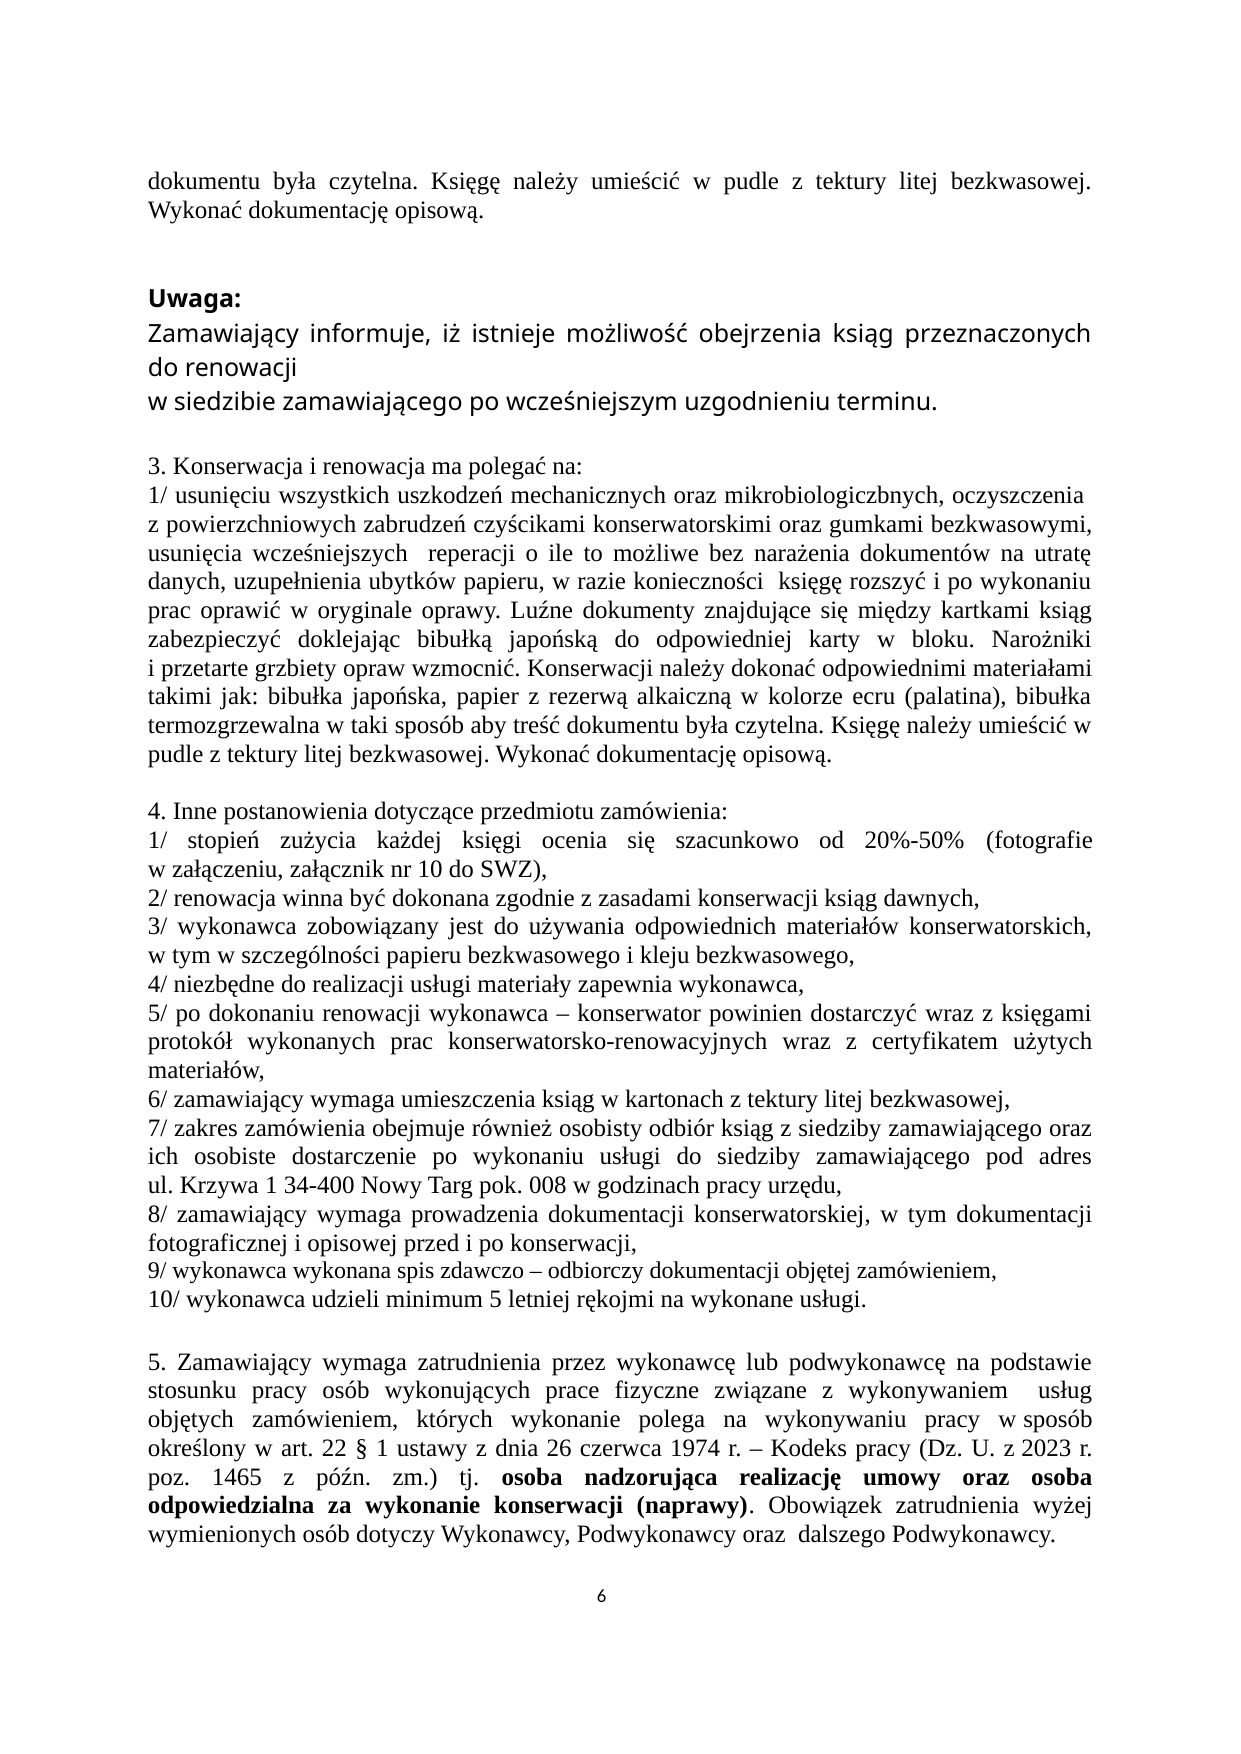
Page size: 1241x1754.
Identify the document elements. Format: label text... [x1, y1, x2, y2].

text 5/ po dokonaniu renowacji wykonawca – konserwator powinien dostarczyć wraz z księgami protokół wykonanych prac konserwatorsko-renowacyjnych wraz z certyfikatem użytych materiałów, [148, 998, 1093, 1084]
text 2/ renowacja winna być dokonana zgodnie z zasadami konserwacji ksiąg dawnych, [148, 883, 1093, 911]
text 4/ niezbędne do realizacji usługi materiały zapewnia wykonawca, [148, 969, 1093, 998]
text 3. Konserwacja i renowacja ma polegać na: [148, 451, 1093, 480]
text w siedzibie zamawiającego po wcześniejszym uzgodnieniu terminu. [148, 383, 1093, 417]
text 10/ wykonawca udzieli minimum 5 letniej rękojmi na wykonane usługi. [148, 1284, 1093, 1313]
text 3/ wykonawca zobowiązany jest do używania odpowiednich materiałów konserwatorskich, w tym w szczególności papieru bezkwasowego i kleju bezkwasowego, [148, 911, 1093, 969]
text 1/ usunięciu wszystkich uszkodzeń mechanicznych oraz mikrobiologiczbnych, oczyszczenia z powierzchniowych zabrudzeń czyścikami konserwatorskimi oraz gumkami bezkwasowymi, usunięcia wcześniejszych reperacji o ile to możliwe bez narażenia dokumentów na utratę danych, uzupełnienia ubytków papieru, w razie konieczności księgę rozszyć i po wykonaniu prac oprawić w oryginale oprawy. Luźne dokumenty znajdujące się między kartkami ksiąg zabezpieczyć doklejając bibułką japońską do odpowiedniej karty w bloku. Narożniki i przetarte grzbiety opraw wzmocnić. Konserwacji należy dokonać odpowiednimi materiałami takimi jak: bibułka japońska, papier z rezerwą alkaiczną w kolorze ecru (palatina), bibułka termozgrzewalna w taki sposób aby treść dokumentu była czytelna. Księgę należy umieścić w pudle z tektury litej bezkwasowej. Wykonać dokumentację opisową. [148, 480, 1093, 768]
text 6/ zamawiający wymaga umieszczenia ksiąg w kartonach z tektury litej bezkwasowej, [148, 1084, 1093, 1113]
list 9/ wykonawca wykonana spis zdawczo – odbiorczy dokumentacji objętej zamówieniem, [148, 1256, 1093, 1284]
text 5. Zamawiający wymaga zatrudnienia przez wykonawcę lub podwykonawcę na podstawie stosunku pracy osób wykonujących prace fizyczne związane z wykonywaniem usług objętych zamówieniem, których wykonanie polega na wykonywaniu pracy w sposób określony w art. 22 § 1 ustawy z dnia 26 czerwca 1974 r. – Kodeks pracy (Dz. U. z 2023 r. poz. 1465 z późn. zm.) tj. osoba nadzorująca realizację umowy oraz osoba odpowiedzialna za wykonanie konserwacji (naprawy). Obowiązek zatrudnienia wyżej wymienionych osób dotyczy Wykonawcy, Podwykonawcy oraz dalszego Podwykonawcy. [148, 1347, 1093, 1548]
text dokumentu była czytelna. Księgę należy umieścić w pudle z tektury litej bezkwasowej. Wykonać dokumentację opisową. [148, 166, 1093, 224]
text 7/ zakres zamówienia obejmuje również osobisty odbiór ksiąg z siedziby zamawiającego oraz ich osobiste dostarczenie po wykonaniu usługi do siedziby zamawiającego pod adres ul. Krzywa 1 34-400 Nowy Targ pok. 008 w godzinach pracy urzędu, [148, 1113, 1093, 1199]
text 1/ stopień zużycia każdej księgi ocenia się szacunkowo od 20%-50% (fotografie w załączeniu, załącznik nr 10 do SWZ), [148, 825, 1093, 883]
text Uwaga: [148, 281, 1093, 315]
text Zamawiający informuje, iż istnieje możliwość obejrzenia ksiąg przeznaczonych do renowacji [148, 315, 1093, 383]
text 8/ zamawiający wymaga prowadzenia dokumentacji konserwatorskiej, w tym dokumentacji fotograficznej i opisowej przed i po konserwacji, [148, 1199, 1093, 1256]
text 4. Inne postanowienia dotyczące przedmiotu zamówienia: [148, 796, 1093, 825]
